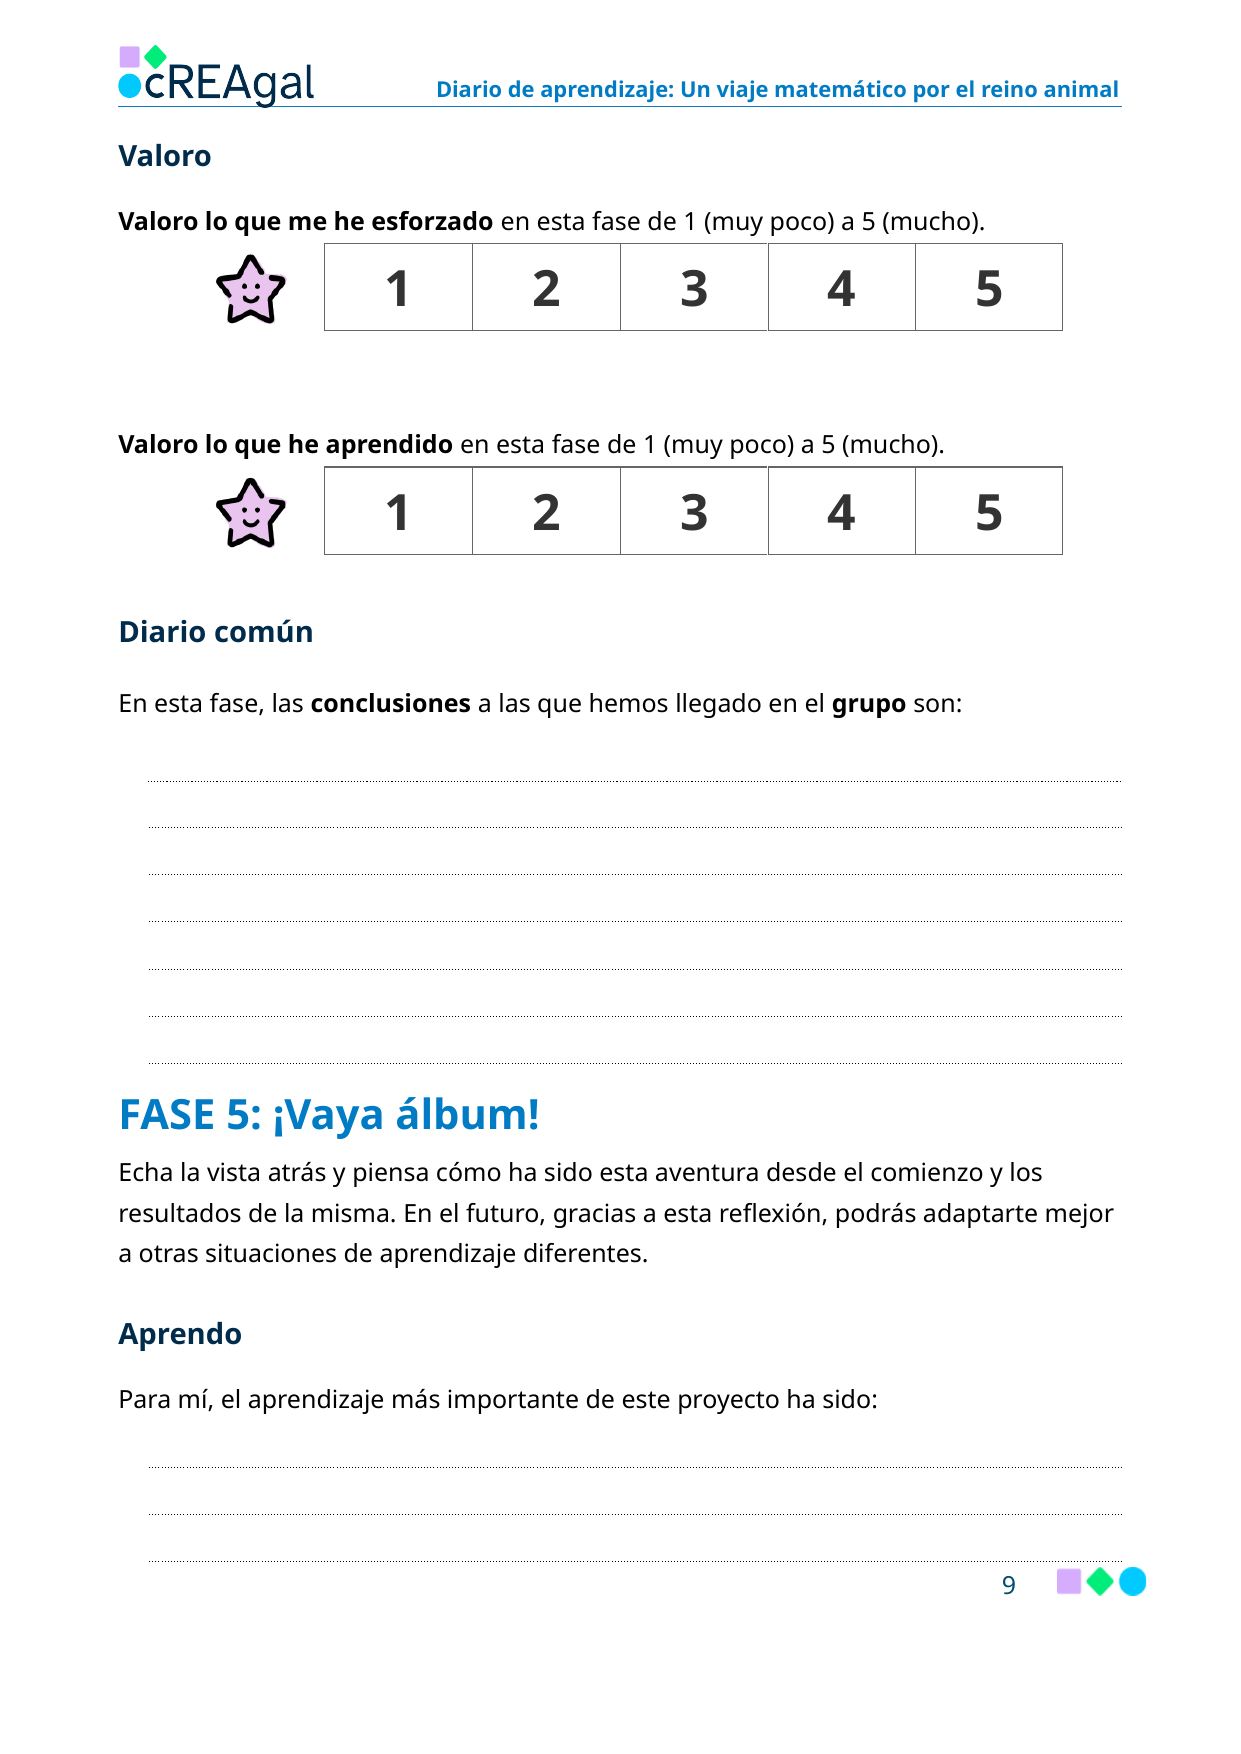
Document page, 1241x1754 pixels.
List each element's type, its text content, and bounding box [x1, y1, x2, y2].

picture [208, 472, 293, 553]
table_header [177, 466, 324, 555]
table_header [148, 781, 1122, 828]
text Valoro lo que me he esforzado en esta fase de 1 (muy poco) a 5 (mucho). [118, 204, 1122, 238]
table_header [177, 243, 324, 331]
table_cell [148, 923, 1122, 970]
picture [1057, 1567, 1130, 1596]
table_header 2 [473, 468, 620, 554]
table_header 2 [473, 244, 620, 330]
table_header 4 [769, 468, 915, 554]
picture [208, 248, 293, 329]
table_cell [148, 828, 1122, 875]
table_cell [148, 1515, 1122, 1562]
table_header 4 [769, 244, 915, 330]
subtitle Valoro [118, 135, 1122, 175]
subtitle Aprendo [118, 1314, 1122, 1353]
text Echa la vista atrás y piensa cómo ha sido esta aventura desde el comienzo y los resultados de la misma. En el futuro, gracias a esta reflexión, podrás adaptarte mejor a otras situaciones de aprendizaje diferentes. [118, 1154, 1122, 1270]
picture [118, 45, 314, 108]
picture [1137, 1567, 1147, 1578]
table_cell [148, 970, 1122, 1017]
text Para mí, el aprendizaje más importante de este proyecto ha sido: [118, 1381, 1122, 1416]
table_header 3 [621, 244, 767, 330]
text Valoro lo que he aprendido en esta fase de 1 (muy poco) a 5 (mucho). [118, 427, 1122, 461]
table_header [148, 1421, 1122, 1468]
picture [1136, 1584, 1147, 1596]
table_header 3 [621, 468, 767, 554]
table_cell [148, 1017, 1122, 1064]
table_header 1 [325, 244, 472, 330]
table_cell [148, 875, 1122, 922]
table_header 1 [325, 468, 472, 554]
subtitle FASE 5: ¡Vaya álbum! [118, 1085, 1122, 1142]
table_cell [148, 1468, 1122, 1515]
table_header 5 [916, 244, 1062, 330]
text En esta fase, las conclusiones a las que hemos llegado en el grupo son: [118, 686, 1122, 720]
table_header 5 [916, 468, 1062, 554]
subtitle Diario común [118, 611, 1122, 651]
